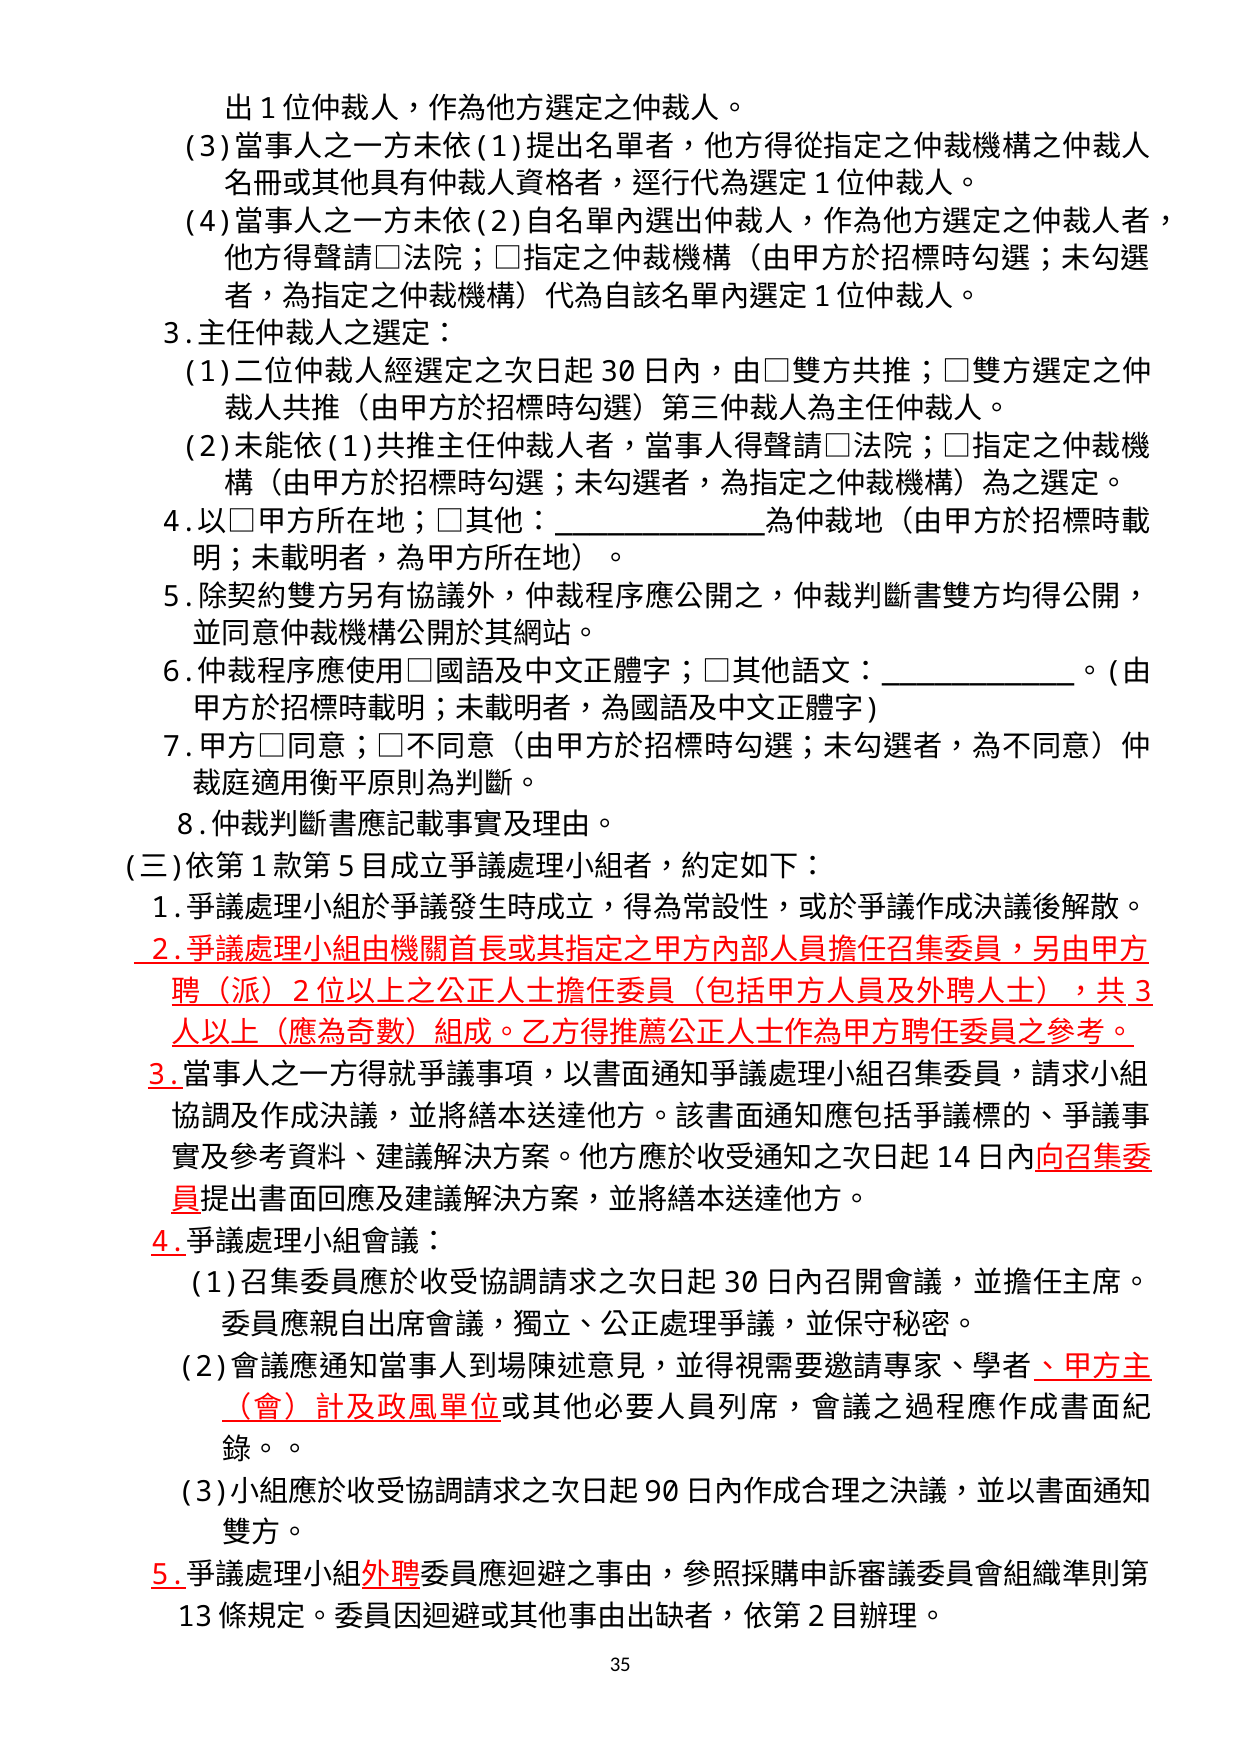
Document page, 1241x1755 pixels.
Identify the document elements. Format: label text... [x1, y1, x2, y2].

text (1)召集委員應於收受協調請求之次日起30日內召開會議，並擔任主席。委員應親自出席會議，獨立、公正處理爭議，並保守秘密。 [151, 1259, 1152, 1343]
text 8.仲裁判斷書應記載事實及理由。 [89, 801, 1149, 843]
text 1.爭議處理小組於爭議發生時成立，得為常設性，或於爭議作成決議後解散。 [134, 884, 1152, 926]
text (2)會議應通知當事人到場陳述意見，並得視需要邀請專家、學者、甲方主（會）計及政風單位或其他必要人員列席，會議之過程應作成書面紀錄。。 [177, 1343, 1152, 1468]
text 出1位仲裁人，作為他方選定之仲裁人。 [181, 89, 1152, 126]
text (1)二位仲裁人經選定之次日起30日內，由□雙方共推；□雙方選定之仲裁人共推（由甲方於招標時勾選）第三仲裁人為主任仲裁人。 [181, 351, 1152, 426]
text 3.當事人之一方得就爭議事項，以書面通知爭議處理小組召集委員，請求小組協調及作成決議，並將繕本送達他方。該書面通知應包括爭議標的、爭議事實及參考資料、建議解決方案。他方應於收受通知之次日起14日內向召集委員提出書面回應及建議解決方案，並將繕本送達他方。 [148, 1051, 1152, 1218]
text 7.甲方□同意；□不同意（由甲方於招標時勾選；未勾選者，為不同意）仲裁庭適用衡平原則為判斷。 [162, 726, 1152, 801]
text 4.以□甲方所在地；□其他：____________為仲裁地（由甲方於招標時載明；未載明者，為甲方所在地）。 [162, 501, 1152, 576]
text 3.主任仲裁人之選定： [162, 314, 1152, 351]
text 5.除契約雙方另有協議外，仲裁程序應公開之，仲裁判斷書雙方均得公開，並同意仲裁機構公開於其網站。 [162, 576, 1152, 651]
text 2.爭議處理小組由機關首長或其指定之甲方內部人員擔任召集委員，另由甲方聘（派）2位以上之公正人士擔任委員（包括甲方人員及外聘人士），共3人以上（應為奇數）組成。乙方得推薦公正人士作為甲方聘任委員之參考。 [134, 926, 1152, 1051]
text (4)當事人之一方未依(2)自名單內選出仲裁人，作為他方選定之仲裁人者，他方得聲請□法院；□指定之仲裁機構（由甲方於招標時勾選；未勾選者，為指定之仲裁機構）代為自該名單內選定1位仲裁人。 [181, 201, 1152, 314]
text (三)依第1款第5目成立爭議處理小組者，約定如下： [104, 843, 1152, 884]
text (3)小組應於收受協調請求之次日起90日內作成合理之決議，並以書面通知雙方。 [177, 1468, 1152, 1551]
text 5.爭議處理小組外聘委員應迴避之事由，參照採購申訴審議委員會組織準則第13條規定。委員因迴避或其他事由出缺者，依第2目辦理。 [134, 1551, 1152, 1634]
text 6.仲裁程序應使用□國語及中文正體字；□其他語文：___________。(由甲方於招標時載明；未載明者，為國語及中文正體字) [162, 651, 1152, 726]
text (2)未能依(1)共推主任仲裁人者，當事人得聲請□法院；□指定之仲裁機構（由甲方於招標時勾選；未勾選者，為指定之仲裁機構）為之選定。 [181, 426, 1152, 501]
text (3)當事人之一方未依(1)提出名單者，他方得從指定之仲裁機構之仲裁人名冊或其他具有仲裁人資格者，逕行代為選定1位仲裁人。 [181, 126, 1152, 201]
text 4.爭議處理小組會議： [134, 1218, 1152, 1259]
